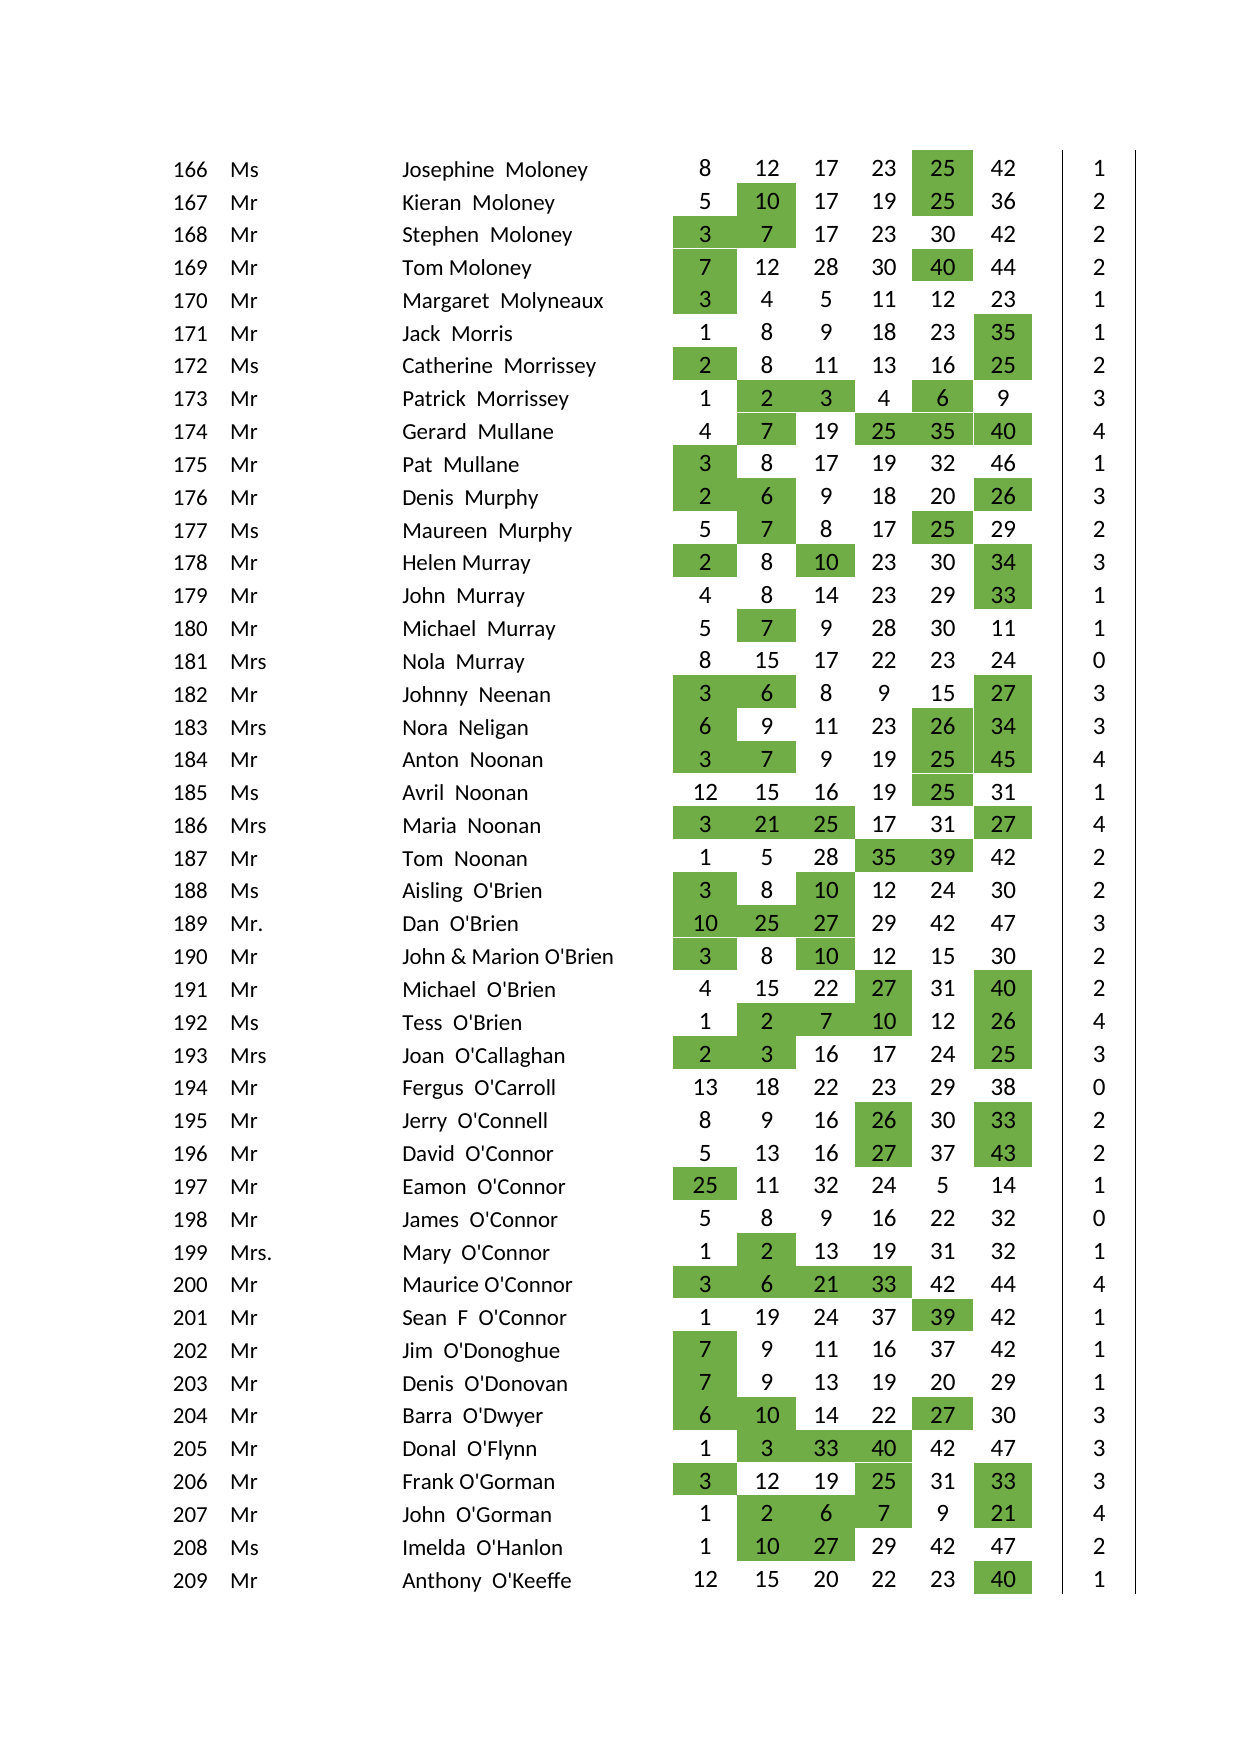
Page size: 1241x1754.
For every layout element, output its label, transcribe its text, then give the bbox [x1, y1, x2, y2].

table_cell 30 [912, 1102, 973, 1134]
table_cell 15 [737, 970, 796, 1003]
table_cell 31 [974, 774, 1032, 806]
table_cell 194 [160, 1069, 219, 1102]
table_cell 174 [160, 413, 219, 445]
table_cell 7 [673, 249, 737, 281]
table_cell 4 [855, 380, 912, 412]
table_cell 9 [796, 741, 855, 773]
table_cell Ms [219, 774, 391, 806]
table_cell 33 [974, 1463, 1032, 1495]
table_cell 43 [974, 1134, 1032, 1167]
table_cell [1033, 1003, 1062, 1036]
table_cell 23 [912, 642, 973, 675]
table_cell 1 [1063, 1331, 1135, 1364]
table_cell Ms [219, 347, 391, 380]
table_cell 19 [855, 741, 912, 773]
table_cell 175 [160, 445, 219, 478]
table_cell Mr [219, 1200, 391, 1233]
table_cell Mr [219, 1430, 391, 1462]
table_cell 22 [796, 970, 855, 1003]
table_cell 13 [673, 1069, 737, 1102]
table_cell 16 [855, 1200, 912, 1233]
table_cell 34 [974, 544, 1032, 577]
table_cell 26 [974, 1003, 1032, 1036]
table_cell [1033, 281, 1062, 314]
table_cell 184 [160, 741, 219, 773]
table_cell [1033, 1134, 1062, 1167]
table_cell 12 [855, 872, 912, 905]
table_cell Jack Morris [391, 314, 673, 347]
table_cell Tom Noonan [391, 839, 673, 872]
table_cell 7 [855, 1495, 912, 1528]
table_cell 37 [855, 1299, 912, 1331]
table_cell 29 [912, 1069, 973, 1102]
table_cell 7 [737, 741, 796, 773]
table_cell 1 [673, 839, 737, 872]
table_cell 40 [974, 970, 1032, 1003]
table_cell 22 [796, 1069, 855, 1102]
table_cell 27 [912, 1397, 973, 1430]
table_cell 25 [912, 183, 973, 216]
table_cell Michael O'Brien [391, 970, 673, 1003]
table_cell 1 [673, 1003, 737, 1036]
table_cell 30 [912, 609, 973, 642]
table_cell John O'Gorman [391, 1495, 673, 1528]
table_cell 27 [796, 1528, 855, 1561]
table_cell 170 [160, 281, 219, 314]
table_cell 1 [1063, 150, 1135, 183]
table_cell 2 [1063, 1102, 1135, 1134]
table_cell Mrs [219, 708, 391, 741]
table_cell 4 [673, 413, 737, 445]
table_cell Sean F O'Connor [391, 1299, 673, 1331]
table_cell 10 [796, 938, 855, 970]
table_cell 13 [737, 1134, 796, 1167]
table_cell 3 [673, 806, 737, 839]
table_cell 2 [1063, 1528, 1135, 1561]
table_cell Mr [219, 839, 391, 872]
table_cell Mr [219, 1102, 391, 1134]
table_cell 9 [737, 1364, 796, 1397]
table_cell 29 [912, 577, 973, 609]
table_cell Denis O'Donovan [391, 1364, 673, 1397]
table_cell 190 [160, 938, 219, 970]
table_cell 7 [737, 511, 796, 544]
table_cell 27 [855, 970, 912, 1003]
table_cell 39 [912, 1299, 973, 1331]
table_cell 1 [1063, 577, 1135, 609]
table_cell 19 [796, 1463, 855, 1495]
table_cell 6 [737, 1266, 796, 1298]
table_cell [1033, 1167, 1062, 1200]
table_cell Maurice O'Connor [391, 1266, 673, 1298]
table_cell 32 [974, 1200, 1032, 1233]
table_cell 192 [160, 1003, 219, 1036]
table_cell 30 [855, 249, 912, 281]
table_cell 16 [796, 1036, 855, 1069]
table_cell 2 [673, 478, 737, 511]
table_cell [1033, 183, 1062, 216]
table_cell [1033, 1364, 1062, 1397]
table_cell 23 [855, 216, 912, 248]
table_cell 21 [737, 806, 796, 839]
table_cell 16 [796, 1102, 855, 1134]
table_cell 7 [737, 609, 796, 642]
table_cell 196 [160, 1134, 219, 1167]
table_cell [1033, 1266, 1062, 1298]
table_cell Mr [219, 544, 391, 577]
table_cell 8 [737, 577, 796, 609]
table_cell 2 [1063, 872, 1135, 905]
table_cell Ms [219, 150, 391, 183]
table_cell 40 [974, 413, 1032, 445]
table_cell 27 [796, 905, 855, 937]
table_cell 8 [737, 1200, 796, 1233]
table_cell 24 [855, 1167, 912, 1200]
table_cell Dan O'Brien [391, 905, 673, 937]
table_cell 9 [855, 675, 912, 708]
table_cell 13 [855, 347, 912, 380]
table_cell 1 [673, 1528, 737, 1561]
table_cell 198 [160, 1200, 219, 1233]
table_cell 37 [912, 1134, 973, 1167]
table_cell 40 [855, 1430, 912, 1462]
table_cell Mr [219, 1495, 391, 1528]
table_cell 2 [1063, 1134, 1135, 1167]
table_cell 6 [673, 1397, 737, 1430]
table_cell 2 [1063, 839, 1135, 872]
table_cell 5 [673, 609, 737, 642]
table_cell Mr [219, 1069, 391, 1102]
table_cell Mr [219, 1463, 391, 1495]
table_cell 28 [796, 839, 855, 872]
table_cell [1033, 1561, 1062, 1594]
table_cell 10 [855, 1003, 912, 1036]
table_cell 8 [737, 544, 796, 577]
table_cell 13 [796, 1364, 855, 1397]
table_cell 2 [737, 380, 796, 412]
table_cell Mr [219, 970, 391, 1003]
table_cell Ms [219, 1528, 391, 1561]
table_cell 23 [855, 708, 912, 741]
table_cell 0 [1063, 1200, 1135, 1233]
table_cell 8 [737, 445, 796, 478]
table_cell 37 [912, 1331, 973, 1364]
table_cell 45 [974, 741, 1032, 773]
table_cell 30 [912, 216, 973, 248]
table_cell 47 [974, 1528, 1032, 1561]
table_cell 16 [796, 774, 855, 806]
table_cell 10 [737, 183, 796, 216]
table_cell 4 [673, 970, 737, 1003]
table_cell 19 [855, 774, 912, 806]
table_cell John & Marion O'Brien [391, 938, 673, 970]
table_cell 2 [737, 1495, 796, 1528]
table_cell 173 [160, 380, 219, 412]
table_cell Jerry O'Connell [391, 1102, 673, 1134]
table_cell 30 [974, 938, 1032, 970]
table_cell 25 [912, 741, 973, 773]
table_cell Nora Neligan [391, 708, 673, 741]
table_cell 23 [855, 577, 912, 609]
table_cell 26 [974, 478, 1032, 511]
table_cell 9 [796, 609, 855, 642]
table_cell 197 [160, 1167, 219, 1200]
table_cell Catherine Morrissey [391, 347, 673, 380]
table_cell 178 [160, 544, 219, 577]
table_cell 191 [160, 970, 219, 1003]
table_cell 23 [855, 1069, 912, 1102]
table_cell 202 [160, 1331, 219, 1364]
table_cell 3 [1063, 1430, 1135, 1462]
table_cell 19 [796, 413, 855, 445]
table_cell 5 [673, 511, 737, 544]
table_cell 3 [1063, 708, 1135, 741]
table_cell Mr [219, 249, 391, 281]
table_cell 18 [737, 1069, 796, 1102]
table_cell Patrick Morrissey [391, 380, 673, 412]
table_cell Gerard Mullane [391, 413, 673, 445]
table_cell [1033, 511, 1062, 544]
table_cell Aisling O'Brien [391, 872, 673, 905]
table_cell 15 [912, 675, 973, 708]
table_cell 47 [974, 1430, 1032, 1462]
table_cell 4 [1063, 413, 1135, 445]
table_cell 33 [796, 1430, 855, 1462]
table_cell 24 [912, 872, 973, 905]
table_cell 28 [796, 249, 855, 281]
table_cell 185 [160, 774, 219, 806]
table_cell Tom Moloney [391, 249, 673, 281]
table_cell 25 [796, 806, 855, 839]
table_cell [1033, 708, 1062, 741]
table_cell 16 [796, 1134, 855, 1167]
table_cell 27 [855, 1134, 912, 1167]
table_cell [1033, 1397, 1062, 1430]
table_cell 10 [737, 1528, 796, 1561]
table_cell 8 [673, 642, 737, 675]
table_cell [1033, 1200, 1062, 1233]
table_cell 42 [974, 216, 1032, 248]
table_cell 29 [855, 905, 912, 937]
table_cell 18 [855, 314, 912, 347]
table_cell 23 [855, 544, 912, 577]
table_cell Mr [219, 1134, 391, 1167]
table_cell 42 [974, 1299, 1032, 1331]
table_cell 2 [1063, 249, 1135, 281]
table_cell 17 [855, 1036, 912, 1069]
table_cell Maria Noonan [391, 806, 673, 839]
table_cell 27 [974, 806, 1032, 839]
table_cell 14 [796, 577, 855, 609]
table_cell [1033, 1495, 1062, 1528]
table_cell 10 [673, 905, 737, 937]
table_cell 3 [673, 445, 737, 478]
table_cell 42 [912, 1528, 973, 1561]
table_cell 29 [855, 1528, 912, 1561]
table_cell 12 [673, 774, 737, 806]
table_cell Mr [219, 675, 391, 708]
table_cell 167 [160, 183, 219, 216]
table_cell 195 [160, 1102, 219, 1134]
table_cell 35 [855, 839, 912, 872]
table_cell 7 [673, 1364, 737, 1397]
table_cell 33 [855, 1266, 912, 1298]
table_cell Mr [219, 314, 391, 347]
table_cell 189 [160, 905, 219, 937]
table_cell 186 [160, 806, 219, 839]
table_cell 182 [160, 675, 219, 708]
table_cell 6 [796, 1495, 855, 1528]
table_cell 2 [1063, 970, 1135, 1003]
table_cell [1033, 1233, 1062, 1266]
table_cell 11 [974, 609, 1032, 642]
table_cell 27 [974, 675, 1032, 708]
table_cell 193 [160, 1036, 219, 1069]
table_cell 22 [855, 1397, 912, 1430]
table_cell 23 [912, 314, 973, 347]
table_cell [1033, 413, 1062, 445]
table_cell 8 [737, 872, 796, 905]
table_cell [1033, 380, 1062, 412]
table_cell [1033, 905, 1062, 937]
table_cell Frank O'Gorman [391, 1463, 673, 1495]
table_cell 29 [974, 1364, 1032, 1397]
table_cell Kieran Moloney [391, 183, 673, 216]
table_cell 1 [1063, 1561, 1135, 1594]
table_cell 3 [1063, 380, 1135, 412]
table_cell 20 [912, 1364, 973, 1397]
table_cell 12 [855, 938, 912, 970]
table_cell 7 [796, 1003, 855, 1036]
table_cell [1033, 478, 1062, 511]
table_cell 18 [855, 478, 912, 511]
table_cell Anthony O'Keeffe [391, 1561, 673, 1594]
table_cell 17 [855, 511, 912, 544]
table_cell 1 [673, 380, 737, 412]
table_cell 0 [1063, 642, 1135, 675]
table_cell [1033, 938, 1062, 970]
table_cell [1033, 642, 1062, 675]
table_cell 33 [974, 1102, 1032, 1134]
table_cell 2 [1063, 938, 1135, 970]
table_cell [1033, 347, 1062, 380]
table_cell 3 [796, 380, 855, 412]
table_cell 1 [1063, 314, 1135, 347]
table_cell 20 [912, 478, 973, 511]
table_cell 20 [796, 1561, 855, 1594]
table_cell 25 [912, 774, 973, 806]
table_cell [1033, 1069, 1062, 1102]
table_cell 201 [160, 1299, 219, 1331]
table_cell 4 [1063, 741, 1135, 773]
table_cell 32 [912, 445, 973, 478]
table_cell 30 [912, 544, 973, 577]
table_cell 205 [160, 1430, 219, 1462]
table_cell 2 [673, 347, 737, 380]
table_cell [1033, 577, 1062, 609]
table_cell 4 [737, 281, 796, 314]
table_cell 188 [160, 872, 219, 905]
table_cell Barra O'Dwyer [391, 1397, 673, 1430]
table_cell [1033, 774, 1062, 806]
table_cell 1 [1063, 1364, 1135, 1397]
table_cell 0 [1063, 1069, 1135, 1102]
table_cell 5 [673, 183, 737, 216]
table_cell 42 [974, 150, 1032, 183]
table_cell 4 [1063, 1003, 1135, 1036]
table_cell 2 [1063, 511, 1135, 544]
table_cell 166 [160, 150, 219, 183]
table_cell 24 [912, 1036, 973, 1069]
table_cell 1 [1063, 445, 1135, 478]
table_cell 10 [737, 1397, 796, 1430]
table_cell John Murray [391, 577, 673, 609]
table_cell 32 [796, 1167, 855, 1200]
table_cell 11 [855, 281, 912, 314]
table_cell 22 [855, 1561, 912, 1594]
table_cell Donal O'Flynn [391, 1430, 673, 1462]
table_cell 38 [974, 1069, 1032, 1102]
table_cell 11 [737, 1167, 796, 1200]
table_cell [1033, 1036, 1062, 1069]
table_cell 3 [673, 1463, 737, 1495]
table_cell [1033, 1528, 1062, 1561]
table_cell Fergus O'Carroll [391, 1069, 673, 1102]
table_cell 12 [737, 150, 796, 183]
table_cell 15 [737, 774, 796, 806]
table_cell 3 [1063, 1463, 1135, 1495]
table_cell 3 [1063, 675, 1135, 708]
table_cell 1 [1063, 1299, 1135, 1331]
table_cell Pat Mullane [391, 445, 673, 478]
table_cell 17 [796, 445, 855, 478]
table_cell 3 [1063, 1036, 1135, 1069]
table_cell Mr [219, 1397, 391, 1430]
table_cell 9 [737, 1331, 796, 1364]
table_cell 206 [160, 1463, 219, 1495]
table_cell 2 [1063, 183, 1135, 216]
table_cell 5 [673, 1134, 737, 1167]
table_cell 8 [796, 675, 855, 708]
table_cell 1 [1063, 1233, 1135, 1266]
table_cell Mr [219, 1561, 391, 1594]
table_cell 25 [737, 905, 796, 937]
table_cell 4 [1063, 1266, 1135, 1298]
table_cell 2 [673, 544, 737, 577]
table_cell 29 [974, 511, 1032, 544]
table_cell 6 [737, 675, 796, 708]
table_cell 23 [912, 1561, 973, 1594]
table_cell 31 [912, 1463, 973, 1495]
table_cell 19 [855, 183, 912, 216]
table_cell Mrs. [219, 1233, 391, 1266]
table_cell David O'Connor [391, 1134, 673, 1167]
table_cell 9 [912, 1495, 973, 1528]
table_cell Mrs [219, 806, 391, 839]
table_cell 25 [912, 150, 973, 183]
table_cell 25 [912, 511, 973, 544]
table_cell Mr [219, 445, 391, 478]
table_cell Mr [219, 1167, 391, 1200]
table_cell 183 [160, 708, 219, 741]
table_cell 33 [974, 577, 1032, 609]
table_cell 207 [160, 1495, 219, 1528]
table_cell Josephine Moloney [391, 150, 673, 183]
table_cell Nola Murray [391, 642, 673, 675]
table_cell 5 [673, 1200, 737, 1233]
table_cell Ms [219, 872, 391, 905]
table_cell 15 [737, 1561, 796, 1594]
table_cell Ms [219, 1003, 391, 1036]
table_cell Mr [219, 413, 391, 445]
table_cell 199 [160, 1233, 219, 1266]
table_cell 5 [737, 839, 796, 872]
table_cell [1033, 150, 1062, 183]
table_cell 15 [737, 642, 796, 675]
table_cell 25 [974, 1036, 1032, 1069]
table_cell 10 [796, 544, 855, 577]
table_cell 7 [673, 1331, 737, 1364]
table_cell 44 [974, 249, 1032, 281]
table_cell 19 [855, 1364, 912, 1397]
table_cell 9 [796, 1200, 855, 1233]
table_cell 40 [974, 1561, 1032, 1594]
table_cell 8 [737, 938, 796, 970]
table_cell 1 [673, 1495, 737, 1528]
table_cell [1033, 970, 1062, 1003]
table_cell 14 [796, 1397, 855, 1430]
table_cell 3 [1063, 905, 1135, 937]
table_cell 9 [737, 1102, 796, 1134]
table_cell 177 [160, 511, 219, 544]
table_cell Mr [219, 380, 391, 412]
table_cell 168 [160, 216, 219, 248]
table_cell 24 [974, 642, 1032, 675]
table_cell 181 [160, 642, 219, 675]
table_cell 17 [855, 806, 912, 839]
table_cell Maureen Murphy [391, 511, 673, 544]
table_cell 3 [1063, 544, 1135, 577]
table_cell [1033, 314, 1062, 347]
table_cell 3 [1063, 1397, 1135, 1430]
table_cell 5 [796, 281, 855, 314]
table_cell 30 [974, 1397, 1032, 1430]
table_cell Mrs [219, 642, 391, 675]
table_cell 13 [796, 1233, 855, 1266]
table_cell 42 [912, 1430, 973, 1462]
table_cell 26 [912, 708, 973, 741]
table_cell 180 [160, 609, 219, 642]
table_cell 30 [974, 872, 1032, 905]
table_cell Helen Murray [391, 544, 673, 577]
table_cell [1033, 1102, 1062, 1134]
table_cell 23 [974, 281, 1032, 314]
table_cell 3 [673, 675, 737, 708]
table_cell 1 [673, 314, 737, 347]
table_cell 23 [855, 150, 912, 183]
table_cell 9 [737, 708, 796, 741]
table_cell 19 [737, 1299, 796, 1331]
table_cell [1033, 544, 1062, 577]
table_cell 25 [855, 1463, 912, 1495]
table_cell 8 [737, 314, 796, 347]
table_cell Mr. [219, 905, 391, 937]
table_cell 2 [737, 1233, 796, 1266]
table_cell 40 [912, 249, 973, 281]
table_cell Mr [219, 741, 391, 773]
table_cell 22 [912, 1200, 973, 1233]
table_cell 3 [673, 281, 737, 314]
table_cell 2 [673, 1036, 737, 1069]
table_cell 1 [673, 1430, 737, 1462]
table_cell 22 [855, 642, 912, 675]
table_cell [1033, 1299, 1062, 1331]
table_cell 172 [160, 347, 219, 380]
table_cell [1033, 741, 1062, 773]
table_cell 4 [1063, 806, 1135, 839]
table_cell 171 [160, 314, 219, 347]
table_cell 14 [974, 1167, 1032, 1200]
table_cell 5 [912, 1167, 973, 1200]
table_cell 4 [673, 577, 737, 609]
table_cell James O'Connor [391, 1200, 673, 1233]
table_cell 6 [673, 708, 737, 741]
table_cell 3 [673, 741, 737, 773]
table_cell 1 [673, 1299, 737, 1331]
table_cell 15 [912, 938, 973, 970]
table_cell 1 [1063, 774, 1135, 806]
table_cell 12 [737, 1463, 796, 1495]
table_cell 8 [796, 511, 855, 544]
table_cell 16 [855, 1331, 912, 1364]
table_cell 3 [737, 1430, 796, 1462]
table_cell 203 [160, 1364, 219, 1397]
table_cell 11 [796, 1331, 855, 1364]
table_cell 42 [974, 1331, 1032, 1364]
table_cell Mr [219, 609, 391, 642]
table_cell 19 [855, 1233, 912, 1266]
table_cell Denis Murphy [391, 478, 673, 511]
table_cell 32 [974, 1233, 1032, 1266]
table_cell 46 [974, 445, 1032, 478]
table_cell 3 [673, 1266, 737, 1298]
table_cell 17 [796, 150, 855, 183]
table_cell 10 [796, 872, 855, 905]
table_cell Jim O'Donoghue [391, 1331, 673, 1364]
table_cell Imelda O'Hanlon [391, 1528, 673, 1561]
table_cell Mr [219, 1299, 391, 1331]
table_cell 3 [673, 872, 737, 905]
table_cell 28 [855, 609, 912, 642]
table_cell 17 [796, 183, 855, 216]
table_cell 169 [160, 249, 219, 281]
table_cell Mr [219, 577, 391, 609]
table_cell 6 [737, 478, 796, 511]
table_cell 34 [974, 708, 1032, 741]
table_cell 8 [737, 347, 796, 380]
table_cell 7 [737, 216, 796, 248]
table_cell [1033, 445, 1062, 478]
table_cell 35 [912, 413, 973, 445]
table_cell 25 [855, 413, 912, 445]
table_cell 3 [673, 938, 737, 970]
table_cell 12 [673, 1561, 737, 1594]
table_cell Joan O'Callaghan [391, 1036, 673, 1069]
table_cell 2 [737, 1003, 796, 1036]
table_cell 9 [796, 478, 855, 511]
table_cell 47 [974, 905, 1032, 937]
table_cell [1033, 675, 1062, 708]
table_cell 3 [1063, 478, 1135, 511]
table_cell 187 [160, 839, 219, 872]
table_cell 176 [160, 478, 219, 511]
table_cell Stephen Moloney [391, 216, 673, 248]
table_cell 35 [974, 314, 1032, 347]
table_cell 6 [912, 380, 973, 412]
table_cell 12 [737, 249, 796, 281]
table_cell Mr [219, 1331, 391, 1364]
table_cell 2 [1063, 347, 1135, 380]
table_cell 36 [974, 183, 1032, 216]
table_cell [1033, 249, 1062, 281]
table_cell 8 [673, 150, 737, 183]
table_cell 11 [796, 708, 855, 741]
table_cell 1 [1063, 609, 1135, 642]
table_cell 17 [796, 642, 855, 675]
table_cell Mr [219, 938, 391, 970]
table_cell 24 [796, 1299, 855, 1331]
table_cell Mr [219, 478, 391, 511]
table_cell 42 [974, 839, 1032, 872]
table_cell Mr [219, 183, 391, 216]
table_cell Eamon O'Connor [391, 1167, 673, 1200]
table_cell [1033, 1430, 1062, 1462]
table_cell 7 [737, 413, 796, 445]
table_cell 4 [1063, 1495, 1135, 1528]
table_cell Margaret Molyneaux [391, 281, 673, 314]
table_cell 200 [160, 1266, 219, 1298]
table_cell 16 [912, 347, 973, 380]
table_cell 1 [1063, 1167, 1135, 1200]
table_cell Mr [219, 281, 391, 314]
table_cell Anton Noonan [391, 741, 673, 773]
table_cell Tess O'Brien [391, 1003, 673, 1036]
table_cell 1 [1063, 281, 1135, 314]
table_cell 208 [160, 1528, 219, 1561]
table_cell 21 [974, 1495, 1032, 1528]
table_cell 25 [974, 347, 1032, 380]
table_cell 3 [673, 216, 737, 248]
table_cell 179 [160, 577, 219, 609]
table_cell Michael Murray [391, 609, 673, 642]
table_cell 3 [737, 1036, 796, 1069]
table_cell 11 [796, 347, 855, 380]
table_cell [1033, 609, 1062, 642]
table_cell Ms [219, 511, 391, 544]
table_cell 31 [912, 1233, 973, 1266]
table_cell [1033, 839, 1062, 872]
table_cell [1033, 216, 1062, 248]
table_cell Mrs [219, 1036, 391, 1069]
table_cell [1033, 806, 1062, 839]
table_cell 204 [160, 1397, 219, 1430]
table_cell [1033, 1463, 1062, 1495]
table_cell 209 [160, 1561, 219, 1594]
table_cell Mary O'Connor [391, 1233, 673, 1266]
table_cell 17 [796, 216, 855, 248]
table_cell 9 [796, 314, 855, 347]
table_cell [1033, 872, 1062, 905]
table_cell 31 [912, 970, 973, 1003]
table_cell 12 [912, 1003, 973, 1036]
table_cell 12 [912, 281, 973, 314]
table_cell 31 [912, 806, 973, 839]
table_cell 19 [855, 445, 912, 478]
table_cell 2 [1063, 216, 1135, 248]
table_cell 26 [855, 1102, 912, 1134]
table_cell Mr [219, 1266, 391, 1298]
table_cell [1033, 1331, 1062, 1364]
table_cell 39 [912, 839, 973, 872]
table_cell 8 [673, 1102, 737, 1134]
table_cell Mr [219, 216, 391, 248]
table_cell 25 [673, 1167, 737, 1200]
table_cell 21 [796, 1266, 855, 1298]
table_cell Mr [219, 1364, 391, 1397]
table_cell Avril Noonan [391, 774, 673, 806]
table_cell 9 [974, 380, 1032, 412]
table_cell 1 [673, 1233, 737, 1266]
table_cell Johnny Neenan [391, 675, 673, 708]
table_cell 44 [974, 1266, 1032, 1298]
table_cell 42 [912, 905, 973, 937]
table_cell 42 [912, 1266, 973, 1298]
